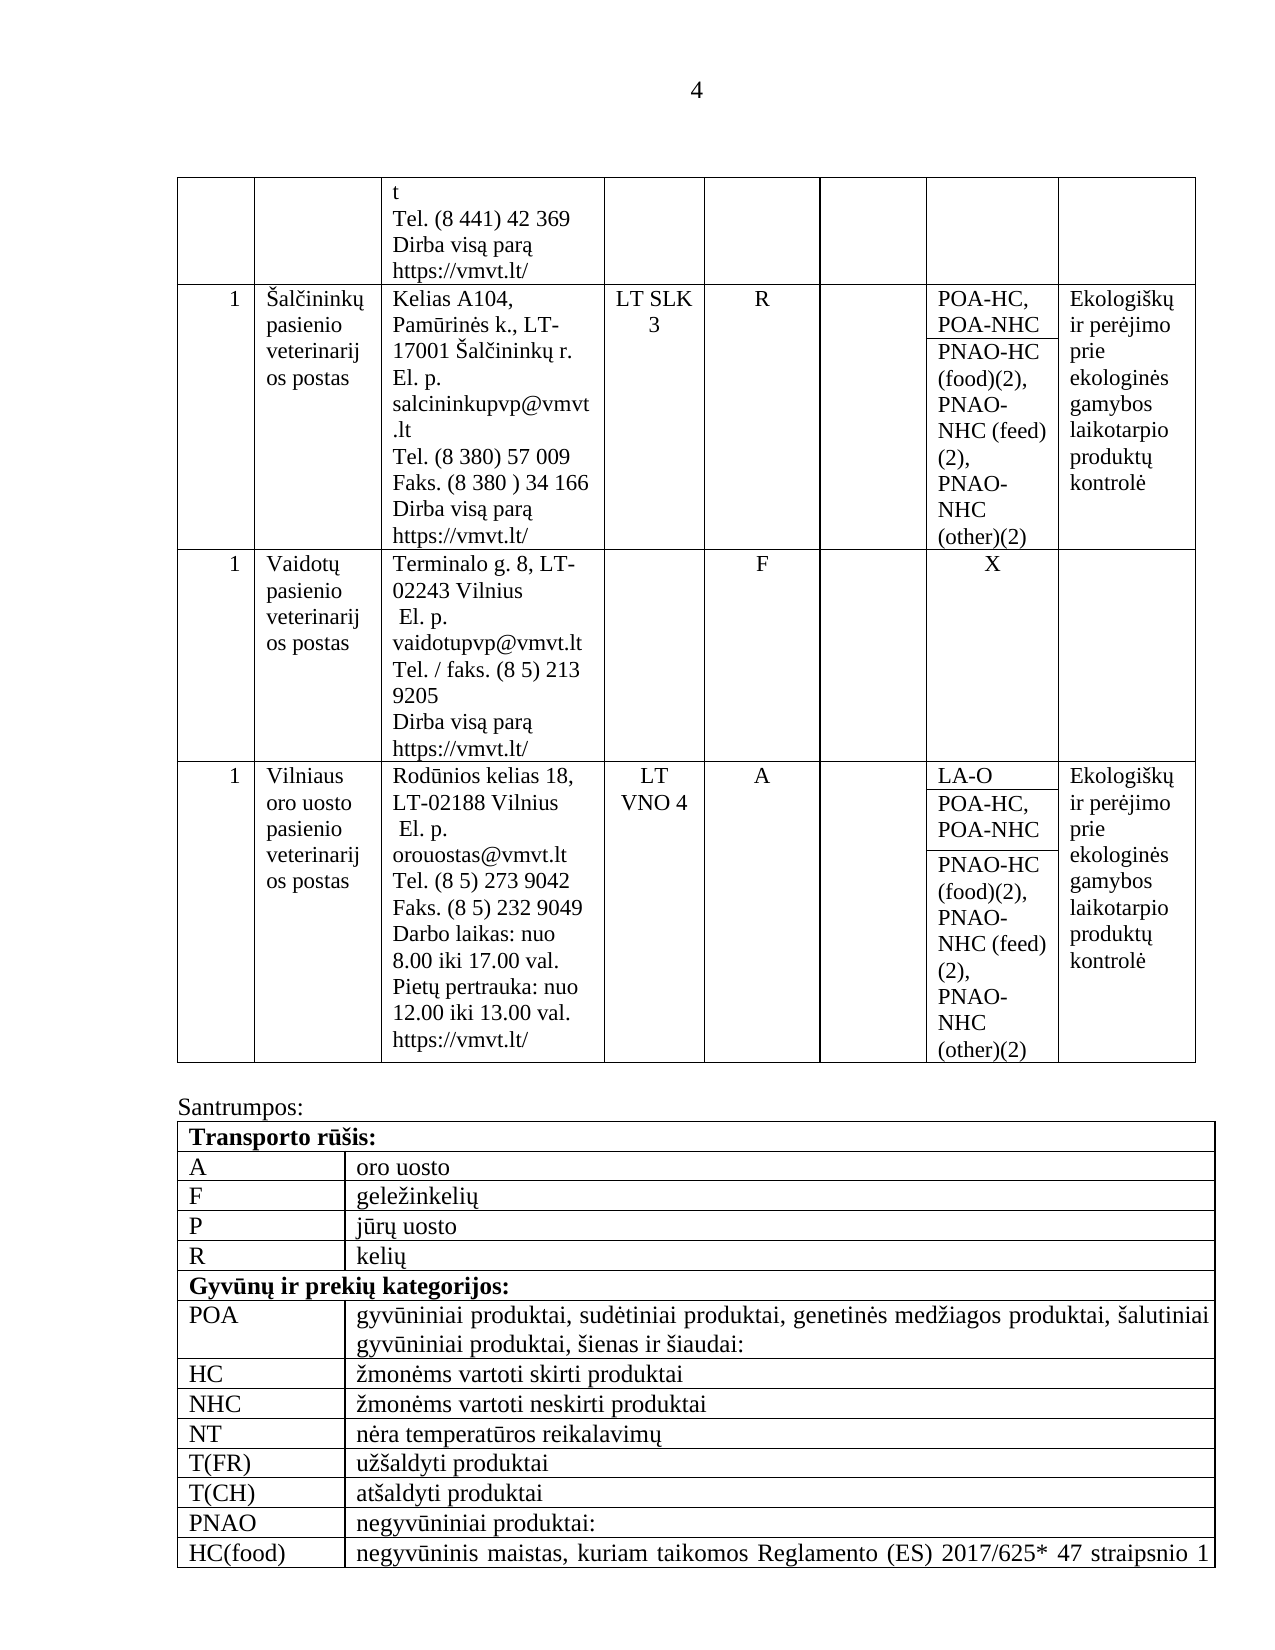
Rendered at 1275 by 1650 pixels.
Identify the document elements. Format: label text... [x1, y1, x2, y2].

table_cell [821, 285, 926, 549]
table_cell T(FR) [178, 1449, 344, 1477]
table_cell geležinkelių [346, 1181, 1214, 1210]
table_header Transporto rūšis: [178, 1122, 1214, 1151]
table_cell Gyvūnų ir prekių kategorijos: [178, 1271, 1214, 1299]
table_cell R [178, 1241, 344, 1270]
table_cell atšaldyti produktai [346, 1478, 1214, 1507]
table_cell HC(food) [178, 1538, 344, 1567]
table_cell POA-HC, POA-NHC [927, 285, 1058, 337]
table_cell t Tel. (8 441) 42 369 Dirba visą parą https://vmvt.lt/ [382, 178, 604, 284]
table_cell HC [178, 1359, 344, 1388]
table_cell POA [178, 1301, 344, 1358]
table_cell oro uosto [346, 1152, 1214, 1180]
table_cell nėra temperatūros reikalavimų [346, 1419, 1214, 1447]
table_cell negyvūninis maistas, kuriam taikomos Reglamento (ES) 2017/625* 47 straipsnio 1 [346, 1538, 1214, 1567]
table_cell PNAO-HC (food)(2), PNAO-NHC (feed)(2), PNAO-NHC (other)(2) [927, 851, 1058, 1062]
table_cell Ekologiškų ir perėjimo prie ekologinės gamybos laikotarpio produktų kontrolė [1059, 285, 1195, 549]
table_cell Vilniaus oro uosto pasienio veterinarijos postas [255, 762, 381, 1062]
table_cell užšaldyti produktai [346, 1449, 1214, 1477]
table_cell PNAO [178, 1508, 344, 1537]
table_cell F [178, 1181, 344, 1210]
table_cell Kelias A104, Pamūrinės k., LT-17001 Šalčininkų r. El. p. salcininkupvp@vmvt.lt Tel. (8 380) 57 009 Faks. (8 380 ) 34 166 Dirba visą parą https://vmvt.lt/ [382, 285, 604, 549]
table_cell negyvūniniai produktai: [346, 1508, 1214, 1537]
table_cell 10. [178, 285, 254, 549]
table_cell Terminalo g. 8, LT-02243 Vilnius El. p. vaidotupvp@vmvt.lt Tel. / faks. (8 5) 213 9205 Dirba visą parą https://vmvt.lt/ [382, 550, 604, 761]
text Santrumpos: [177, 1092, 1222, 1121]
table_cell jūrų uosto [346, 1211, 1214, 1240]
table_cell [605, 550, 704, 761]
table_cell R [705, 285, 819, 549]
table_cell Rodūnios kelias 18, LT-02188 Vilnius El. p. orouostas@vmvt.lt Tel. (8 5) 273 9042 Faks. (8 5) 232 9049 Darbo laikas: nuo 8.00 iki 17.00 val. Pietų pertrauka: nuo 12.00 iki 13.00 val. https://vmvt.lt/ [382, 762, 604, 1062]
table_cell [821, 178, 926, 284]
table_cell LT VNO 4 [605, 762, 704, 1062]
table_cell A [705, 762, 819, 1062]
table_cell Šalčininkų pasienio veterinarijos postas [255, 285, 381, 549]
table_cell [1059, 178, 1195, 284]
table_cell [821, 550, 926, 761]
table_cell 12. [178, 762, 254, 1062]
table_cell T(CH) [178, 1478, 344, 1507]
table_cell F [705, 550, 819, 761]
table_cell [605, 178, 704, 284]
table_cell NT [178, 1419, 344, 1447]
table_cell A [178, 1152, 344, 1180]
table_cell NHC [178, 1389, 344, 1418]
table_cell [927, 178, 1058, 284]
table_cell [178, 178, 254, 284]
table_cell kelių [346, 1241, 1214, 1270]
table_cell žmonėms vartoti neskirti produktai [346, 1389, 1214, 1418]
table_cell PNAO-HC (food)(2), PNAO-NHC (feed)(2), PNAO-NHC (other)(2) [927, 339, 1058, 549]
table_cell 11. [178, 550, 254, 761]
table_cell LT SLK 3 [605, 285, 704, 549]
table_cell [1059, 550, 1195, 761]
table_cell LA-O [927, 762, 1058, 789]
table_cell [821, 762, 926, 1062]
table_cell gyvūniniai produktai, sudėtiniai produktai, genetinės medžiagos produktai, šalutiniai gyvūniniai produktai, šienas ir šiaudai: [346, 1301, 1214, 1358]
table_cell [705, 178, 819, 284]
table_cell [255, 178, 381, 284]
table_cell žmonėms vartoti skirti produktai [346, 1359, 1214, 1388]
table_cell POA-HC, POA-NHC [927, 790, 1058, 850]
table_cell Ekologiškų ir perėjimo prie ekologinės gamybos laikotarpio produktų kontrolė [1059, 762, 1195, 1062]
table_cell X [927, 550, 1058, 761]
table_cell Vaidotų pasienio veterinarijos postas [255, 550, 381, 761]
table_cell P [178, 1211, 344, 1240]
